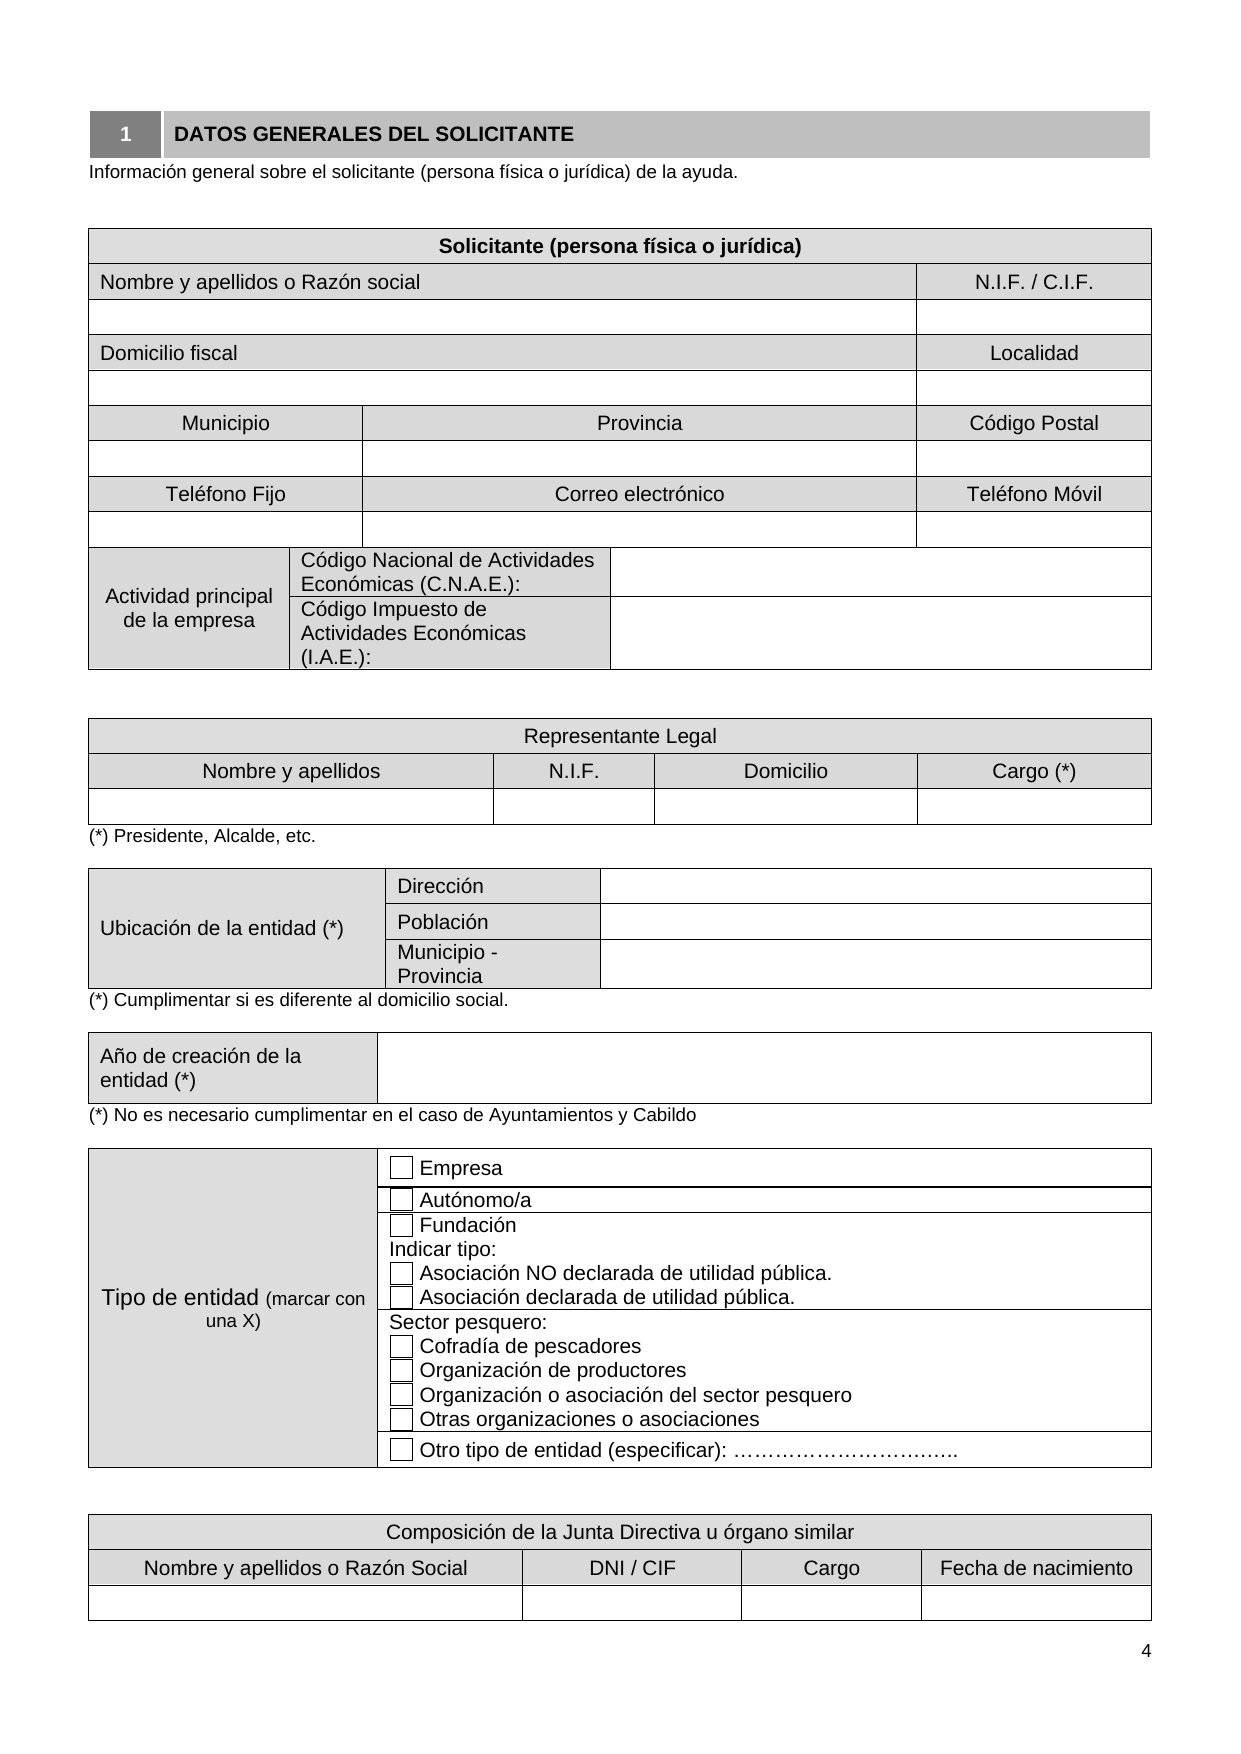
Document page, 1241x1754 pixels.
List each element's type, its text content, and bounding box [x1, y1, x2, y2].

table_cell [742, 1586, 921, 1620]
table_cell [89, 789, 493, 824]
table_cell Domicilio [655, 754, 917, 788]
table_cell [89, 300, 916, 334]
table_cell Código Impuesto de Actividades Económicas (I.A.E.): [290, 597, 610, 668]
table_cell [363, 512, 916, 547]
table_cell Nombre y apellidos [89, 754, 493, 788]
table_cell Fundación Indicar tipo: Asociación NO declarada de utilidad pública. Asociación declarada de utilidad pública. [378, 1213, 1151, 1309]
table_cell N.I.F. / C.I.F. [917, 264, 1151, 299]
table_cell [611, 548, 1151, 596]
table_header Tipo de entidad (marcar con una X) [89, 1149, 377, 1467]
table_cell Teléfono Móvil [917, 477, 1151, 511]
table_cell [89, 1586, 522, 1620]
table_cell [917, 371, 1151, 405]
table_cell Código Nacional de Actividades Económicas (C.N.A.E.): [290, 548, 610, 596]
table_cell [611, 597, 1151, 668]
table_cell [917, 300, 1151, 334]
table_cell [89, 371, 916, 405]
table_cell [917, 512, 1151, 547]
text (*) No es necesario cumplimentar en el caso de Ayuntamientos y Cabildo [89, 1104, 1152, 1126]
table_cell Teléfono Fijo [89, 477, 362, 511]
table_cell [89, 441, 362, 476]
table_cell Nombre y apellidos o Razón Social [89, 1550, 522, 1584]
table_cell Autónomo/a [378, 1188, 1151, 1212]
table_header Dirección [386, 869, 600, 903]
table_cell [922, 1586, 1151, 1620]
table_header [378, 1033, 1151, 1103]
table_cell DNI / CIF [523, 1550, 741, 1584]
table_header 1 [90, 111, 161, 158]
table_cell [523, 1586, 741, 1620]
table_cell Correo electrónico [363, 477, 916, 511]
table_cell [601, 904, 1151, 939]
table_header Solicitante (persona física o jurídica) [89, 229, 1151, 263]
table_header Ubicación de la entidad (*) [89, 869, 385, 988]
table_cell [655, 789, 917, 824]
table_cell Nombre y apellidos o Razón social [89, 264, 916, 299]
table_cell [89, 512, 362, 547]
table_cell [917, 441, 1151, 476]
table_cell Población [386, 904, 600, 939]
table_cell N.I.F. [494, 754, 654, 788]
table_cell Cargo [742, 1550, 921, 1584]
table_header Año de creación de la entidad (*) [89, 1033, 377, 1103]
text (*) Cumplimentar si es diferente al domicilio social. [89, 989, 1152, 1010]
table_header Empresa [378, 1149, 1151, 1186]
table_header DATOS GENERALES DEL SOLICITANTE [164, 111, 1150, 158]
text Información general sobre el solicitante (persona física o jurídica) de la ayuda. [89, 161, 1152, 182]
table_cell Código Postal [917, 406, 1151, 440]
table_cell Sector pesquero: Cofradía de pescadores Organización de productores Organización o asociación del sector pesquero Otras organizaciones o asociaciones [378, 1310, 1151, 1431]
table_cell [601, 940, 1151, 988]
table_cell [363, 441, 916, 476]
table_header Composición de la Junta Directiva u órgano similar [89, 1515, 1151, 1549]
table_cell [494, 789, 654, 824]
table_cell Cargo (*) [918, 754, 1151, 788]
table_header Representante Legal [89, 719, 1151, 753]
table_header [601, 869, 1151, 903]
text (*) Presidente, Alcalde, etc. [89, 825, 1152, 846]
table_cell [918, 789, 1151, 824]
table_cell Municipio - Provincia [386, 940, 600, 988]
table_cell Provincia [363, 406, 916, 440]
table_cell Municipio [89, 406, 362, 440]
table_cell Actividad principal de la empresa [89, 548, 289, 668]
table_cell Localidad [917, 335, 1151, 369]
table_cell Domicilio fiscal [89, 335, 916, 369]
table_cell Otro tipo de entidad (especificar): ……………………….….. [378, 1432, 1151, 1467]
table_cell Fecha de nacimiento [922, 1550, 1151, 1584]
